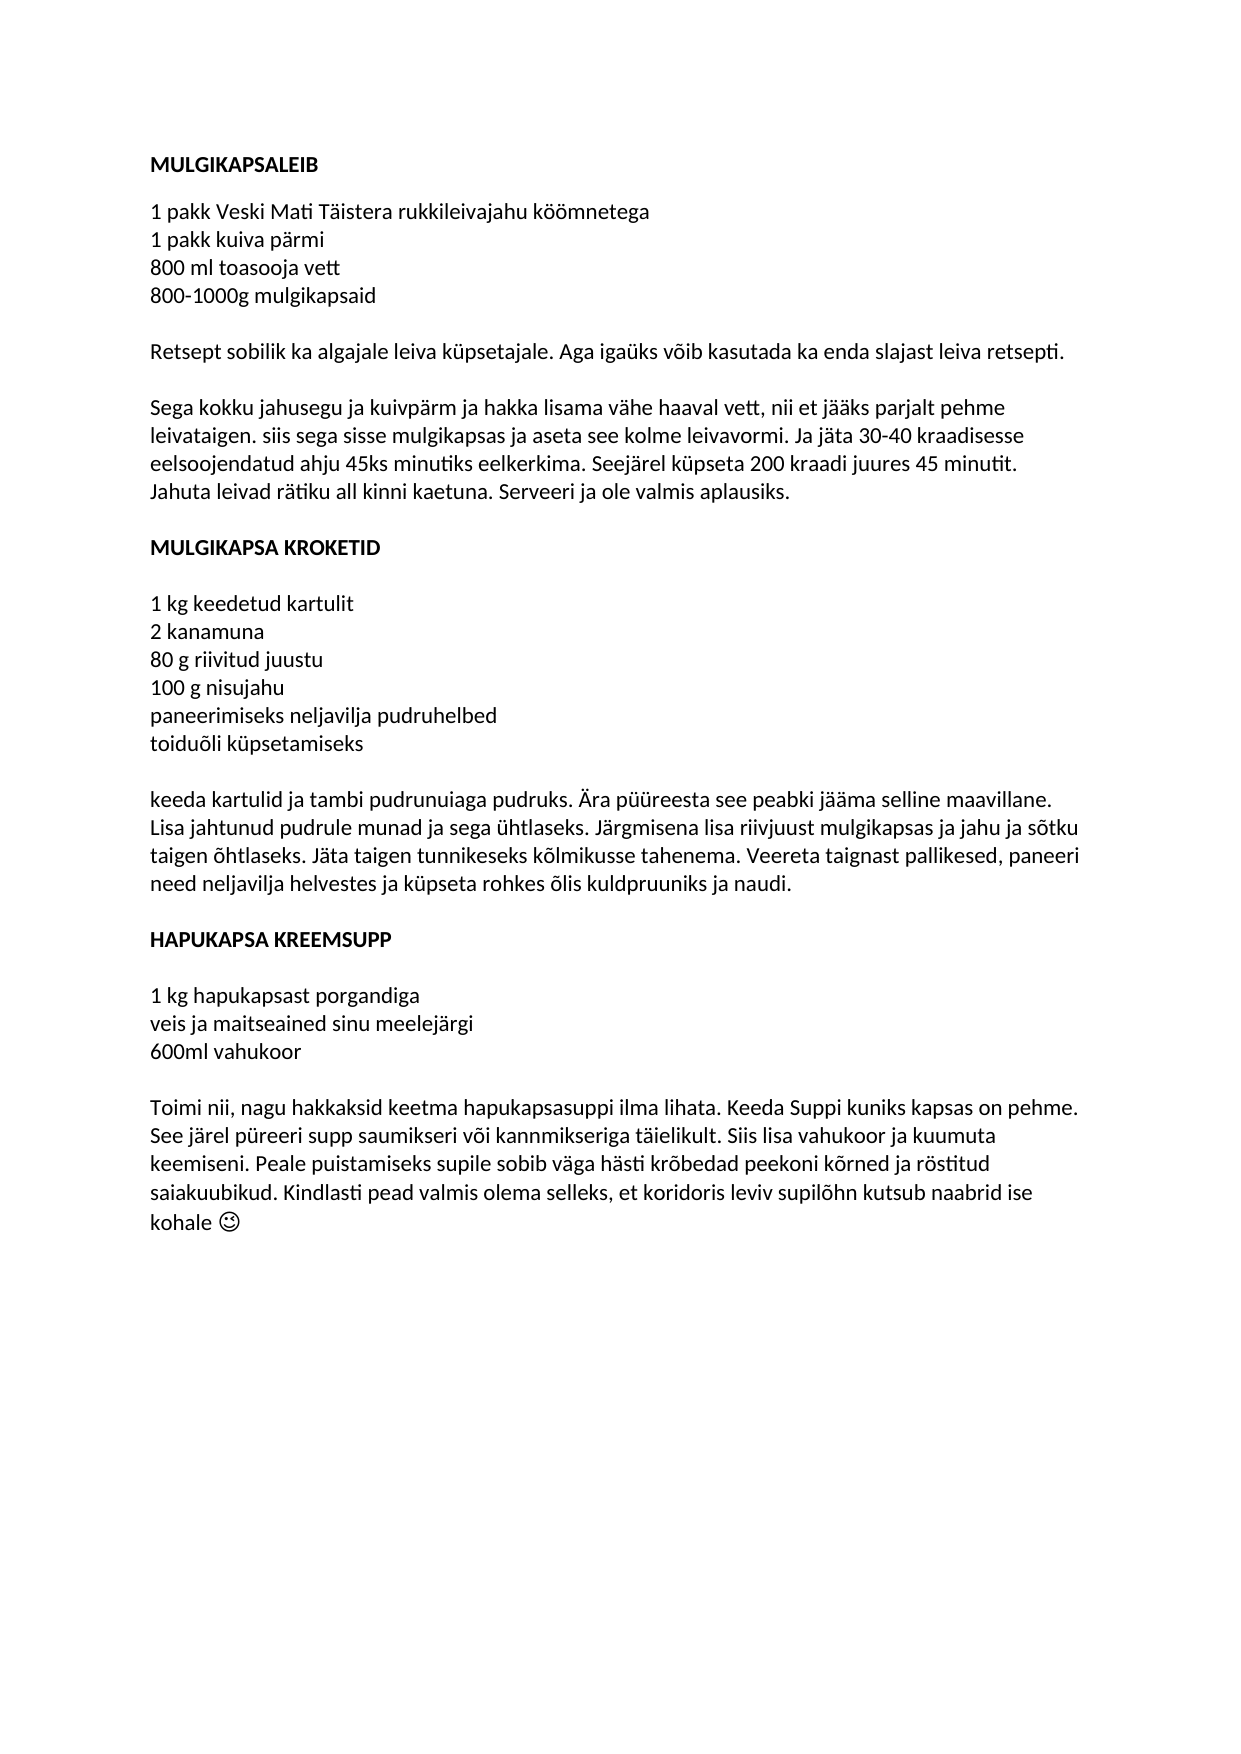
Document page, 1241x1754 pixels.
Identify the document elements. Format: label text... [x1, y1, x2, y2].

text 600ml vahukoor [150, 1037, 1090, 1066]
text Sega kokku jahusegu ja kuivpärm ja hakka lisama vähe haaval vett, nii et jääks parjalt pehme leivataigen. siis sega sisse mulgikapsas ja aseta see kolme leivavormi. Ja jäta 30-40 kraadisesse eelsoojendatud ahju 45ks minutiks eelkerkima. Seejärel küpseta 200 kraadi juures 45 minutit. [150, 393, 1090, 477]
text 100 g nisujahu [150, 673, 1090, 701]
text MULGIKAPSA KROKETID [150, 533, 1090, 561]
text 800-1000g mulgikapsaid [150, 281, 1090, 309]
text 80 g riivitud juustu [150, 645, 1090, 673]
text keeda kartulid ja tambi pudrunuiaga pudruks. Ära püüreesta see peabki jääma selline maavillane. Lisa jahtunud pudrule munad ja sega ühtlaseks. Järgmisena lisa riivjuust mulgikapsas ja jahu ja sõtku taigen õhtlaseks. Jäta taigen tunnikeseks kõlmikusse tahenema. Veereta taignast pallikesed, paneeri need neljavilja helvestes ja küpseta rohkes õlis kuldpruuniks ja naudi. [150, 785, 1090, 897]
text 800 ml toasooja vett [150, 253, 1090, 281]
text 1 pakk kuiva pärmi [150, 225, 1090, 253]
text 1 kg keedetud kartulit [150, 589, 1090, 617]
text toiduõli küpsetamiseks [150, 729, 1090, 757]
text 1 pakk Veski Mati Täistera rukkileivajahu köömnetega [150, 197, 1090, 225]
text HAPUKAPSA KREEMSUPP [150, 925, 1090, 953]
text 1 kg hapukapsast porgandiga [150, 981, 1090, 1009]
text 2 kanamuna [150, 617, 1090, 645]
text MULGIKAPSALEIB [150, 150, 1090, 178]
text Toimi nii, nagu hakkaksid keetma hapukapsasuppi ilma lihata. Keeda Suppi kuniks kapsas on pehme. [150, 1093, 1090, 1122]
text Retsept sobilik ka algajale leiva küpsetajale. Aga igaüks võib kasutada ka enda slajast leiva retsepti. [150, 337, 1090, 365]
text Jahuta leivad rätiku all kinni kaetuna. Serveeri ja ole valmis aplausiks. [150, 477, 1090, 505]
text paneerimiseks neljavilja pudruhelbed [150, 701, 1090, 729]
text veis ja maitseained sinu meelejärgi [150, 1009, 1090, 1037]
text See järel püreeri supp saumikseri või kannmikseriga täielikult. Siis lisa vahukoor ja kuumuta keemiseni. Peale puistamiseks supile sobib väga hästi krõbedad peekoni kõrned ja röstitud saiakuubikud. Kindlasti pead valmis olema selleks, et koridoris leviv supilõhn kutsub naabrid ise kohale 😉 [150, 1122, 1090, 1237]
